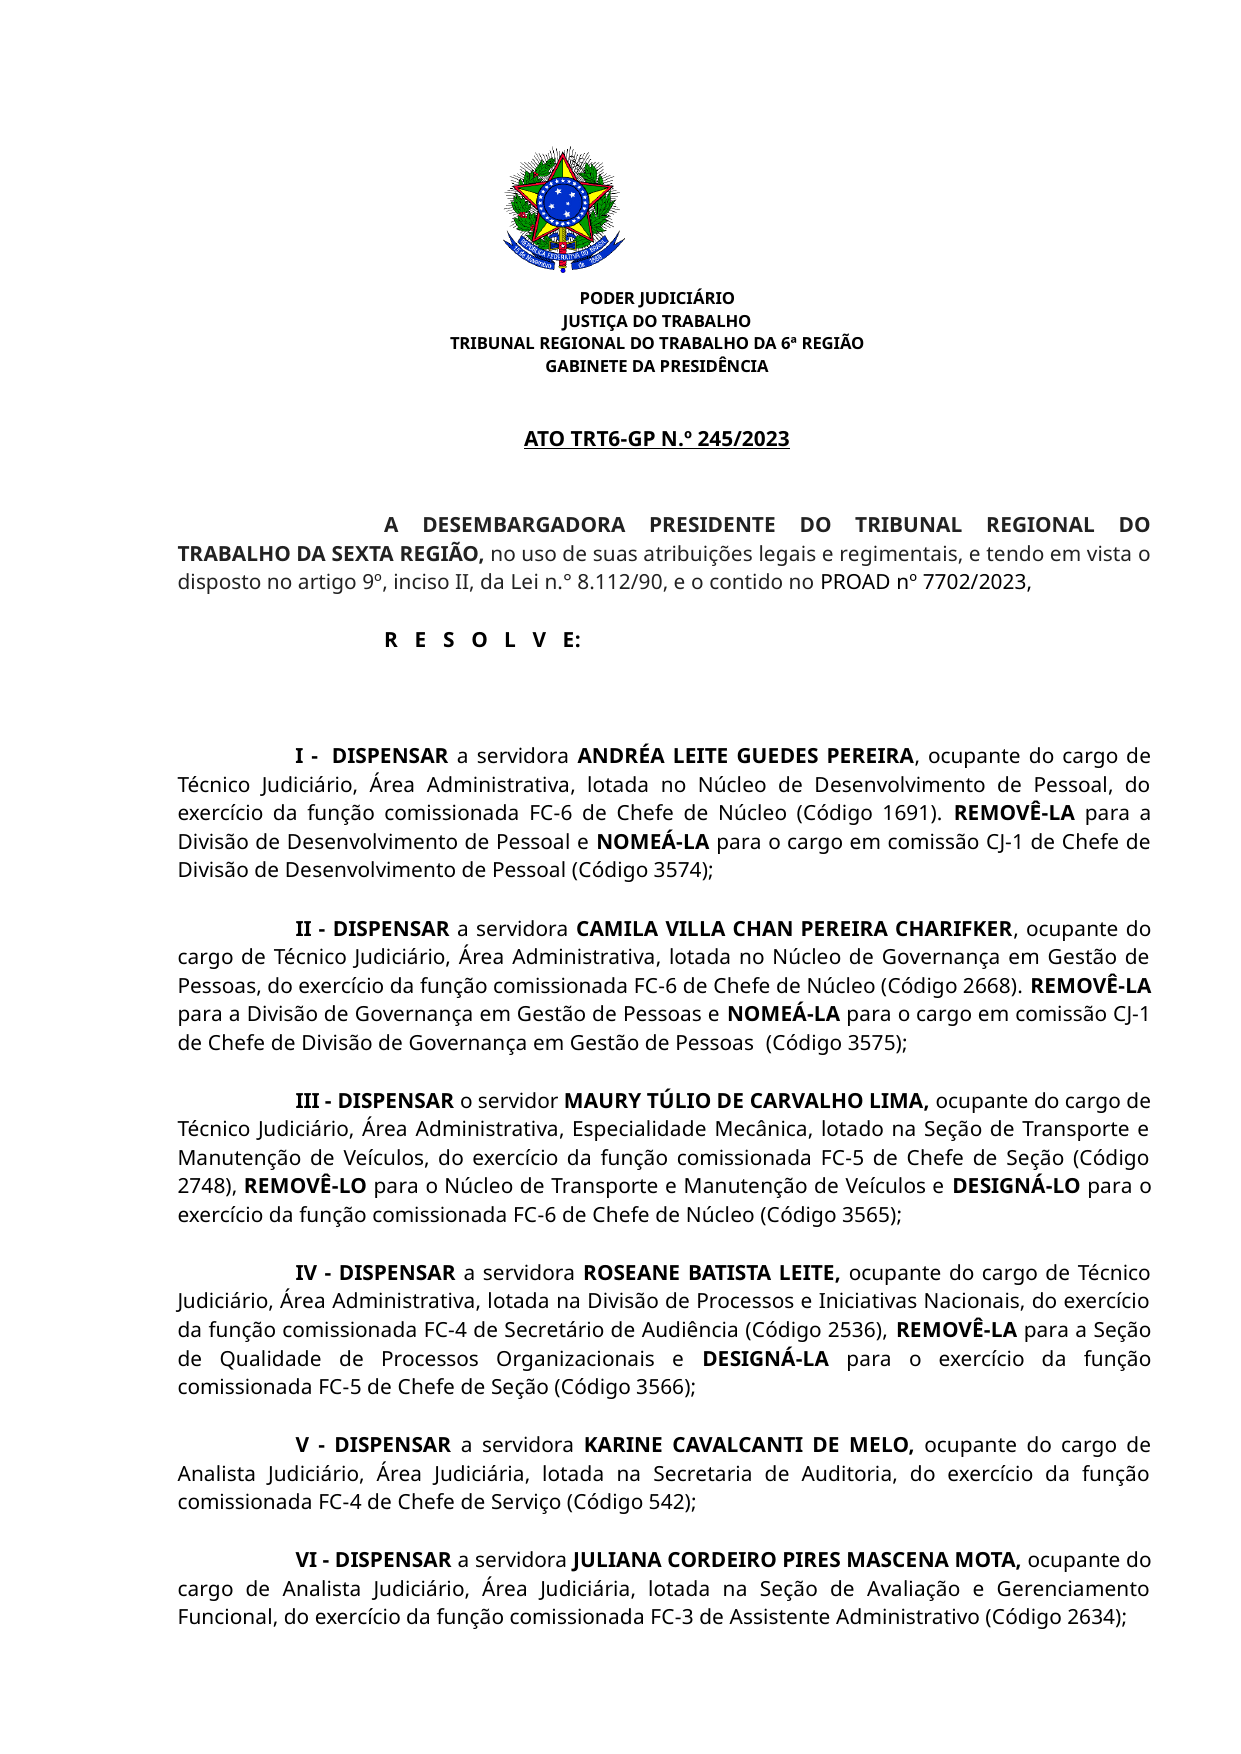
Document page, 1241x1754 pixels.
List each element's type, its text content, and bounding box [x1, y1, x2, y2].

text VI - DISPENSAR a servidora JULIANA CORDEIRO PIRES MASCENA MOTA, ocupante do cargo de Analista Judiciário, Área Judiciária, lotada na Seção de Avaliação e Gerenciamento Funcional, do exercício da função comissionada FC-3 de Assistente Administrativo (Código 2634); [177, 1545, 1152, 1631]
picture [496, 143, 628, 275]
text II - DISPENSAR a servidora CAMILA VILLA CHAN PEREIRA CHARIFKER, ocupante do cargo de Técnico Judiciário, Área Administrativa, lotada no Núcleo de Governança em Gestão de Pessoas, do exercício da função comissionada FC-6 de Chefe de Núcleo (Código 2668). REMOVÊ-LA para a Divisão de Governança em Gestão de Pessoas e NOMEÁ-LA para o cargo em comissão CJ-1 de Chefe de Divisão de Governança em Gestão de Pessoas (Código 3575); [177, 913, 1152, 1056]
text PODER JUDICIÁRIO [177, 287, 1137, 309]
text I - DISPENSAR a servidora ANDRÉA LEITE GUEDES PEREIRA, ocupante do cargo de Técnico Judiciário, Área Administrativa, lotada no Núcleo de Desenvolvimento de Pessoal, do exercício da função comissionada FC-6 de Chefe de Núcleo (Código 1691). REMOVÊ-LA para a Divisão de Desenvolvimento de Pessoal e NOMEÁ-LA para o cargo em comissão CJ-1 de Chefe de Divisão de Desenvolvimento de Pessoal (Código 3574); [177, 741, 1152, 884]
text TRIBUNAL REGIONAL DO TRABALHO DA 6ª REGIÃO [177, 332, 1137, 354]
text A DESEMBARGADORA PRESIDENTE DO TRIBUNAL REGIONAL DO TRABALHO DA SEXTA REGIÃO, no uso de suas atribuições legais e regimentais, e tendo em vista o disposto no artigo 9º, inciso II, da Lei n.° 8.112/90, e o contido no PROAD nº 7702/2023, [177, 510, 1152, 596]
text V - DISPENSAR a servidora KARINE CAVALCANTI DE MELO, ocupante do cargo de Analista Judiciário, Área Judiciária, lotada na Secretaria de Auditoria, do exercício da função comissionada FC-4 de Chefe de Serviço (Código 542); [177, 1430, 1152, 1516]
text R E S O L V E: [177, 625, 1137, 654]
text JUSTIÇA DO TRABALHO [177, 309, 1137, 332]
text IV - DISPENSAR a servidora ROSEANE BATISTA LEITE, ocupante do cargo de Técnico Judiciário, Área Administrativa, lotada na Divisão de Processos e Iniciativas Nacionais, do exercício da função comissionada FC-4 de Secretário de Audiência (Código 2536), REMOVÊ-LA para a Seção de Qualidade de Processos Organizacionais e DESIGNÁ-LA para o exercício da função comissionada FC-5 de Chefe de Seção (Código 3566); [177, 1258, 1152, 1401]
text III - DISPENSAR o servidor MAURY TÚLIO DE CARVALHO LIMA, ocupante do cargo de Técnico Judiciário, Área Administrativa, Especialidade Mecânica, lotado na Seção de Transporte e Manutenção de Veículos, do exercício da função comissionada FC-5 de Chefe de Seção (Código 2748), REMOVÊ-LO para o Núcleo de Transporte e Manutenção de Veículos e DESIGNÁ-LO para o exercício da função comissionada FC-6 de Chefe de Núcleo (Código 3565); [177, 1086, 1152, 1228]
text GABINETE DA PRESIDÊNCIA [177, 354, 1137, 377]
text ATO TRT6-GP N.º 245/2023 [177, 423, 1137, 452]
